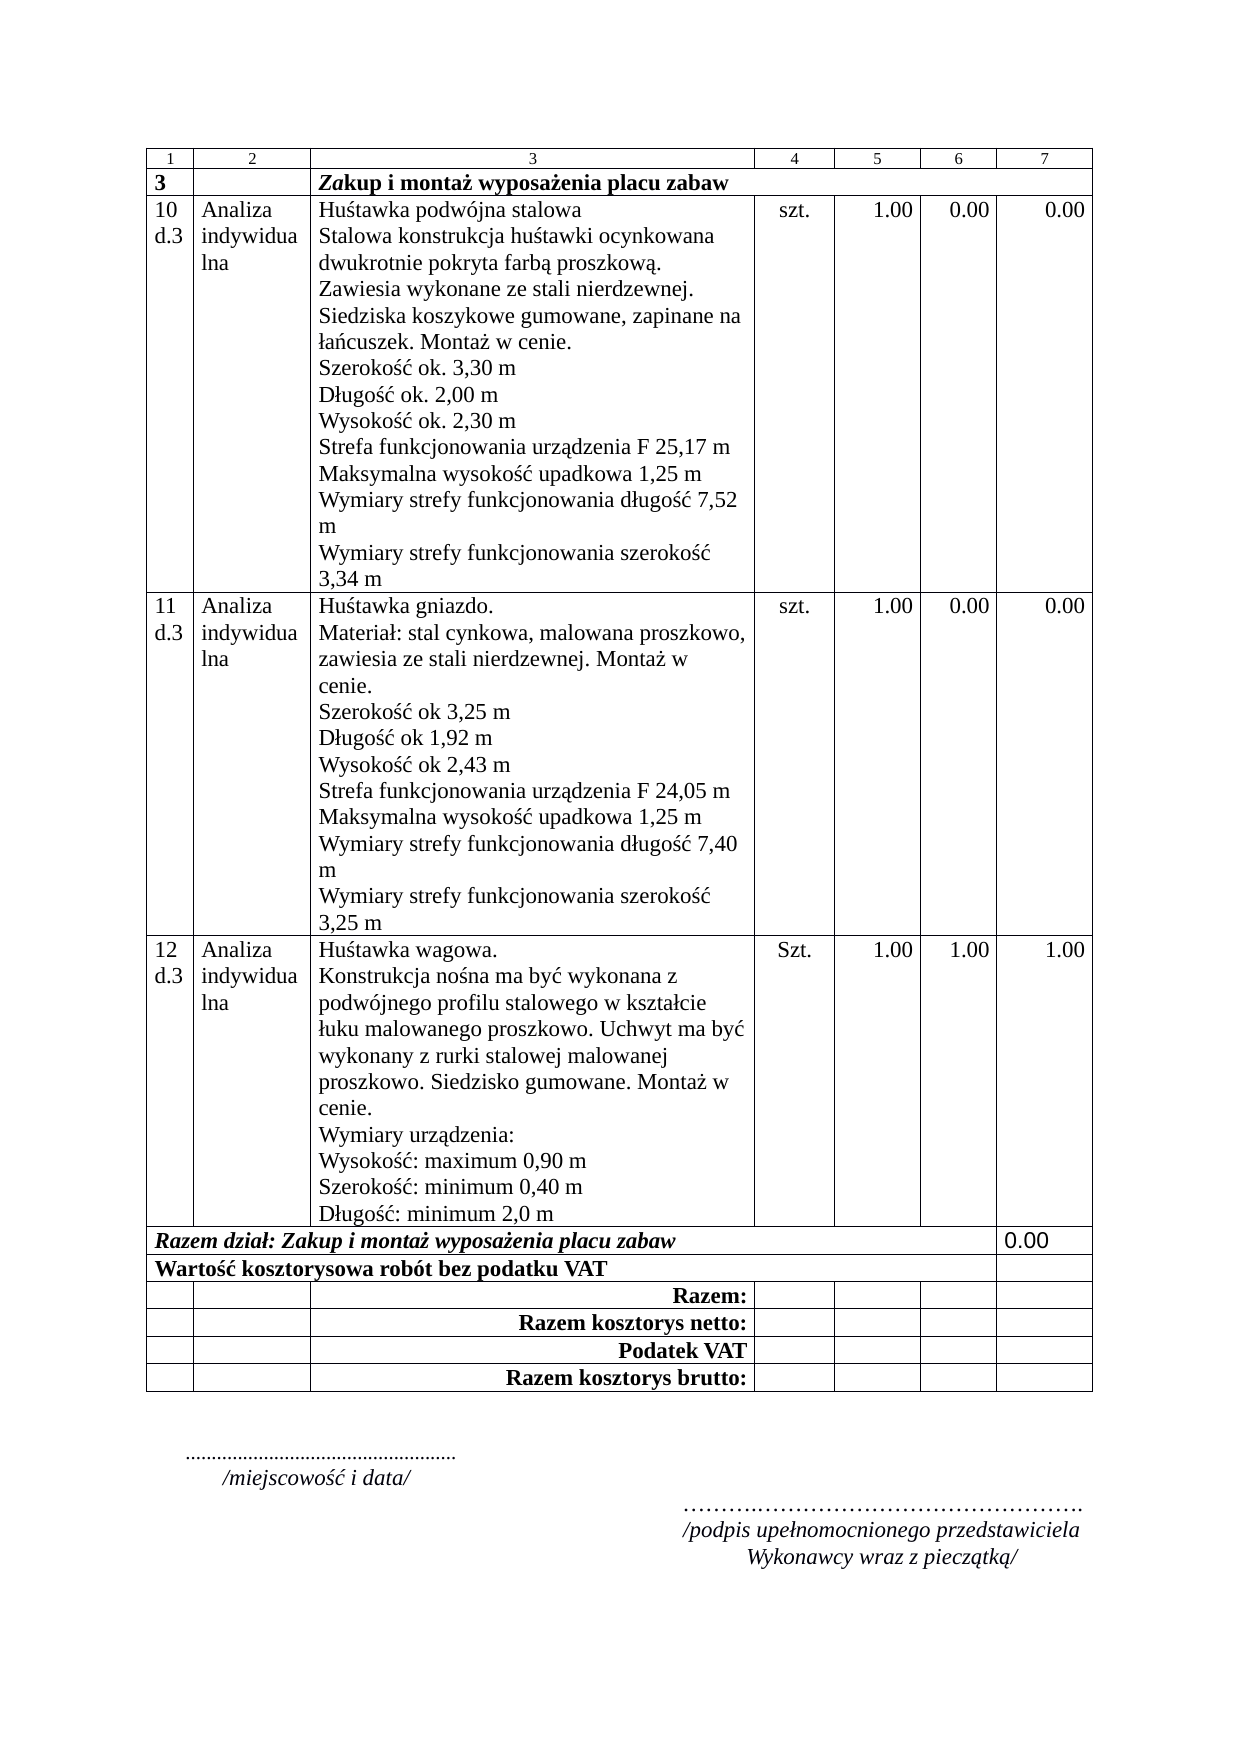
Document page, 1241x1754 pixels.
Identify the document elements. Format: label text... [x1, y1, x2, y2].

text /miejscowość i data/ [185, 1464, 1093, 1490]
table_cell [755, 1337, 834, 1363]
table_header 2 [194, 149, 310, 168]
table_header 5 [835, 149, 920, 168]
table_cell [835, 1364, 920, 1391]
table_cell [147, 1364, 193, 1391]
table_cell Zakup i montaż wyposażenia placu zabaw [311, 169, 1092, 195]
table_cell 1.00 [835, 936, 920, 1226]
table_cell [835, 1282, 920, 1308]
table_cell [755, 1309, 834, 1336]
text .................................................... [185, 1440, 1093, 1464]
table_cell Huśtawka wagowa. Konstrukcja nośna ma być wykonana z podwójnego profilu stalowego w kształcie łuku malowanego proszkowo. Uchwyt ma być wykonany z rurki stalowej malowanej proszkowo. Siedzisko gumowane. Montaż w cenie. Wymiary urządzenia: Wysokość: maximum 0,90 m Szerokość: minimum 0,40 m Długość: minimum 2,0 m [311, 936, 754, 1226]
table_cell [147, 1309, 193, 1336]
table_cell Razem: [311, 1282, 754, 1308]
table_cell [921, 1309, 996, 1336]
table_cell 12 d.3 [147, 936, 193, 1226]
table_cell Razem kosztorys netto: [311, 1309, 754, 1336]
table_cell Szt. [755, 936, 834, 1226]
table_cell Razem dział: Zakup i montaż wyposażenia placu zabaw [147, 1227, 996, 1253]
table_cell [835, 1309, 920, 1336]
table_cell Huśtawka gniazdo. Materiał: stal cynkowa, malowana proszkowo, zawiesia ze stali nierdzewnej. Montaż w cenie. Szerokość ok 3,25 m Długość ok 1,92 m Wysokość ok 2,43 m Strefa funkcjonowania urządzenia F 24,05 m Maksymalna wysokość upadkowa 1,25 m Wymiary strefy funkcjonowania długość 7,40 m Wymiary strefy funkcjonowania szerokość 3,25 m [311, 593, 754, 935]
table_cell 1.00 [835, 593, 920, 935]
text /podpis upełnomocnionego przedstawiciela [673, 1516, 1093, 1543]
table_cell [921, 1364, 996, 1391]
table_cell 1.00 [997, 936, 1092, 1226]
table_cell [835, 1337, 920, 1363]
table_header 6 [921, 149, 996, 168]
text Wykonawcy wraz z pieczątką/ [673, 1543, 1093, 1569]
table_header 3 [311, 149, 754, 168]
table_cell 10 d.3 [147, 196, 193, 592]
table_cell [997, 1364, 1092, 1391]
text ……….……………………………………. [673, 1490, 1093, 1516]
table_cell [147, 1282, 193, 1308]
table_cell Analiza indywidualna [194, 196, 310, 592]
table_cell 11 d.3 [147, 593, 193, 935]
table_cell [194, 1309, 310, 1336]
table_cell Wartość kosztorysowa robót bez podatku VAT [147, 1255, 996, 1281]
table_cell [194, 169, 310, 195]
table_cell [997, 1282, 1092, 1308]
table_cell 1.00 [835, 196, 920, 592]
table_cell 3 [147, 169, 193, 195]
table_cell szt. [755, 196, 834, 592]
table_cell 0.00 [997, 593, 1092, 935]
table_cell Huśtawka podwójna stalowa Stalowa konstrukcja huśtawki ocynkowana dwukrotnie pokryta farbą proszkową. Zawiesia wykonane ze stali nierdzewnej. Siedziska koszykowe gumowane, zapinane na łańcuszek. Montaż w cenie. Szerokość ok. 3,30 m Długość ok. 2,00 m Wysokość ok. 2,30 m Strefa funkcjonowania urządzenia F 25,17 m Maksymalna wysokość upadkowa 1,25 m Wymiary strefy funkcjonowania długość 7,52 m Wymiary strefy funkcjonowania szerokość 3,34 m [311, 196, 754, 592]
table_cell [755, 1282, 834, 1308]
table_cell [921, 1337, 996, 1363]
table_cell [147, 1337, 193, 1363]
table_cell 1.00 [921, 936, 996, 1226]
table_cell [997, 1309, 1092, 1336]
table_cell Podatek VAT [311, 1337, 754, 1363]
table_cell [921, 1282, 996, 1308]
table_cell Analiza indywidualna [194, 936, 310, 1226]
table_cell [194, 1282, 310, 1308]
table_cell 0.00 [997, 1227, 1092, 1253]
table_cell Analiza indywidualna [194, 593, 310, 935]
table_cell [194, 1364, 310, 1391]
table_cell [997, 1255, 1092, 1281]
table_cell 0.00 [921, 593, 996, 935]
table_header 7 [997, 149, 1092, 168]
table_header 4 [755, 149, 834, 168]
table_cell 0.00 [921, 196, 996, 592]
table_cell szt. [755, 593, 834, 935]
table_cell Razem kosztorys brutto: [311, 1364, 754, 1391]
table_header 1 [147, 149, 193, 168]
table_cell [997, 1337, 1092, 1363]
table_cell [194, 1337, 310, 1363]
table_cell [755, 1364, 834, 1391]
table_cell 0.00 [997, 196, 1092, 592]
